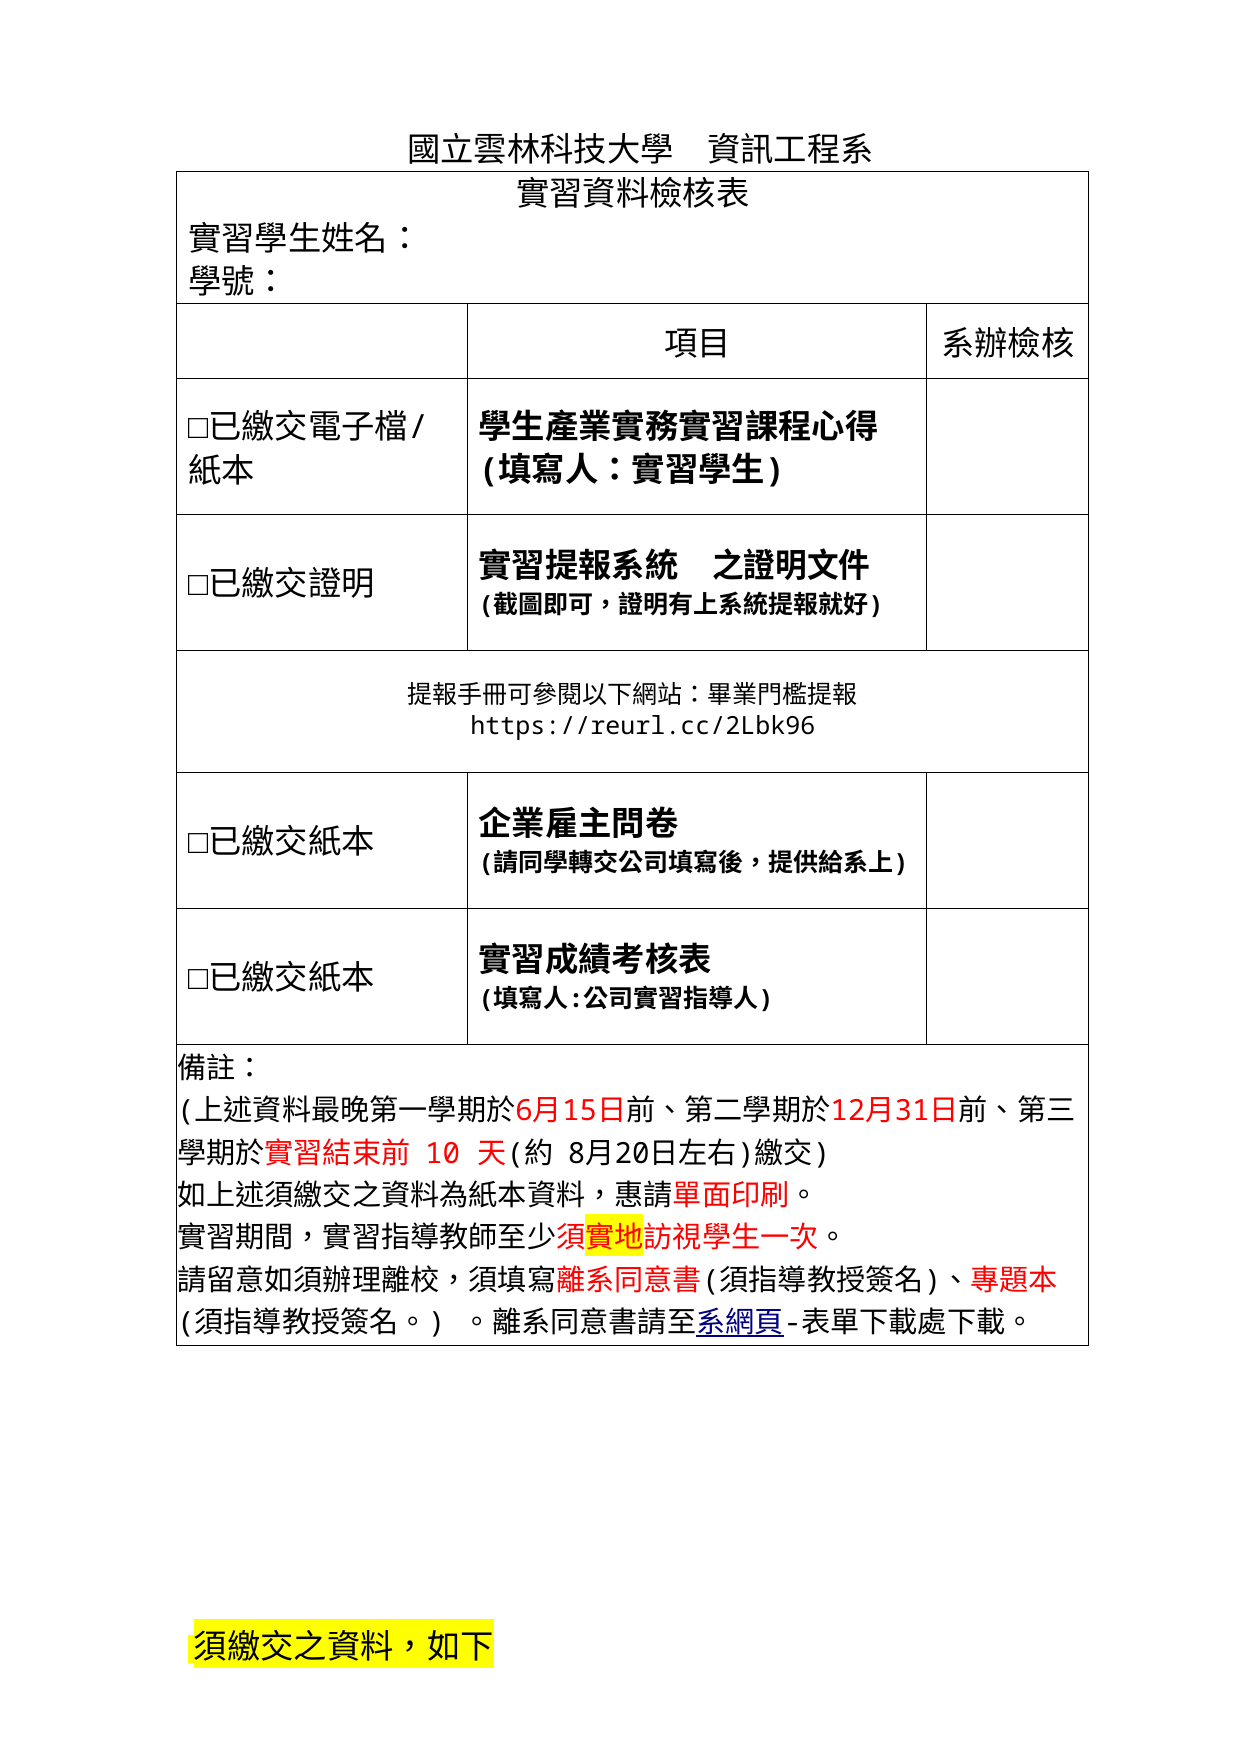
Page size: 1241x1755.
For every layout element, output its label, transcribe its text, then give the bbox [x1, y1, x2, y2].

table_cell 實習提報系統 之證明文件 (截圖即可，證明有上系統提報就好) [468, 515, 926, 650]
text 國立雲林科技大學 資訊工程系 [179, 123, 1101, 171]
table_cell [177, 304, 467, 378]
table_cell □已繳交證明 [177, 515, 467, 650]
table_cell □已繳交紙本 [177, 909, 467, 1043]
table_cell 企業雇主問卷 (請同學轉交公司填寫後，提供給系上) [468, 773, 926, 908]
table_cell □已繳交電子檔/ 紙本 [177, 379, 467, 514]
table_cell 項目 [468, 304, 926, 378]
table_cell [927, 909, 1088, 1043]
table_cell [927, 379, 1088, 514]
table_cell 學生產業實務實習課程心得(填寫人：實習學生) [468, 379, 926, 514]
table_cell 備註： (上述資料最晚第一學期於6月15日前、第二學期於12月31日前、第三學期於實習結束前 10 天(約 8月20日左右)繳交) 如上述須繳交之資料為紙本資料，惠請單面印刷。 實習期間，實習指導教師至少須實地訪視學生一次。 請留意如須辦理離校，須填寫離系同意書(須指導教授簽名)、專題本(須指導教授簽名。) 。離系同意書請至系網頁-表單下載處下載。 [177, 1045, 1088, 1345]
table_cell 提報手冊可參閱以下網站：畢業門檻提報https://reurl.cc/2Lbk96 [177, 651, 1088, 772]
table_cell [927, 773, 1088, 908]
table_cell □已繳交紙本 [177, 773, 467, 908]
table_cell 系辦檢核 [927, 304, 1088, 378]
text 須繳交之資料，如下 [187, 1619, 1101, 1668]
table_header 實習資料檢核表 實習學生姓名： 學號： [177, 172, 1088, 303]
table_cell [927, 515, 1088, 650]
table_cell 實習成績考核表 (填寫人:公司實習指導人) [468, 909, 926, 1043]
